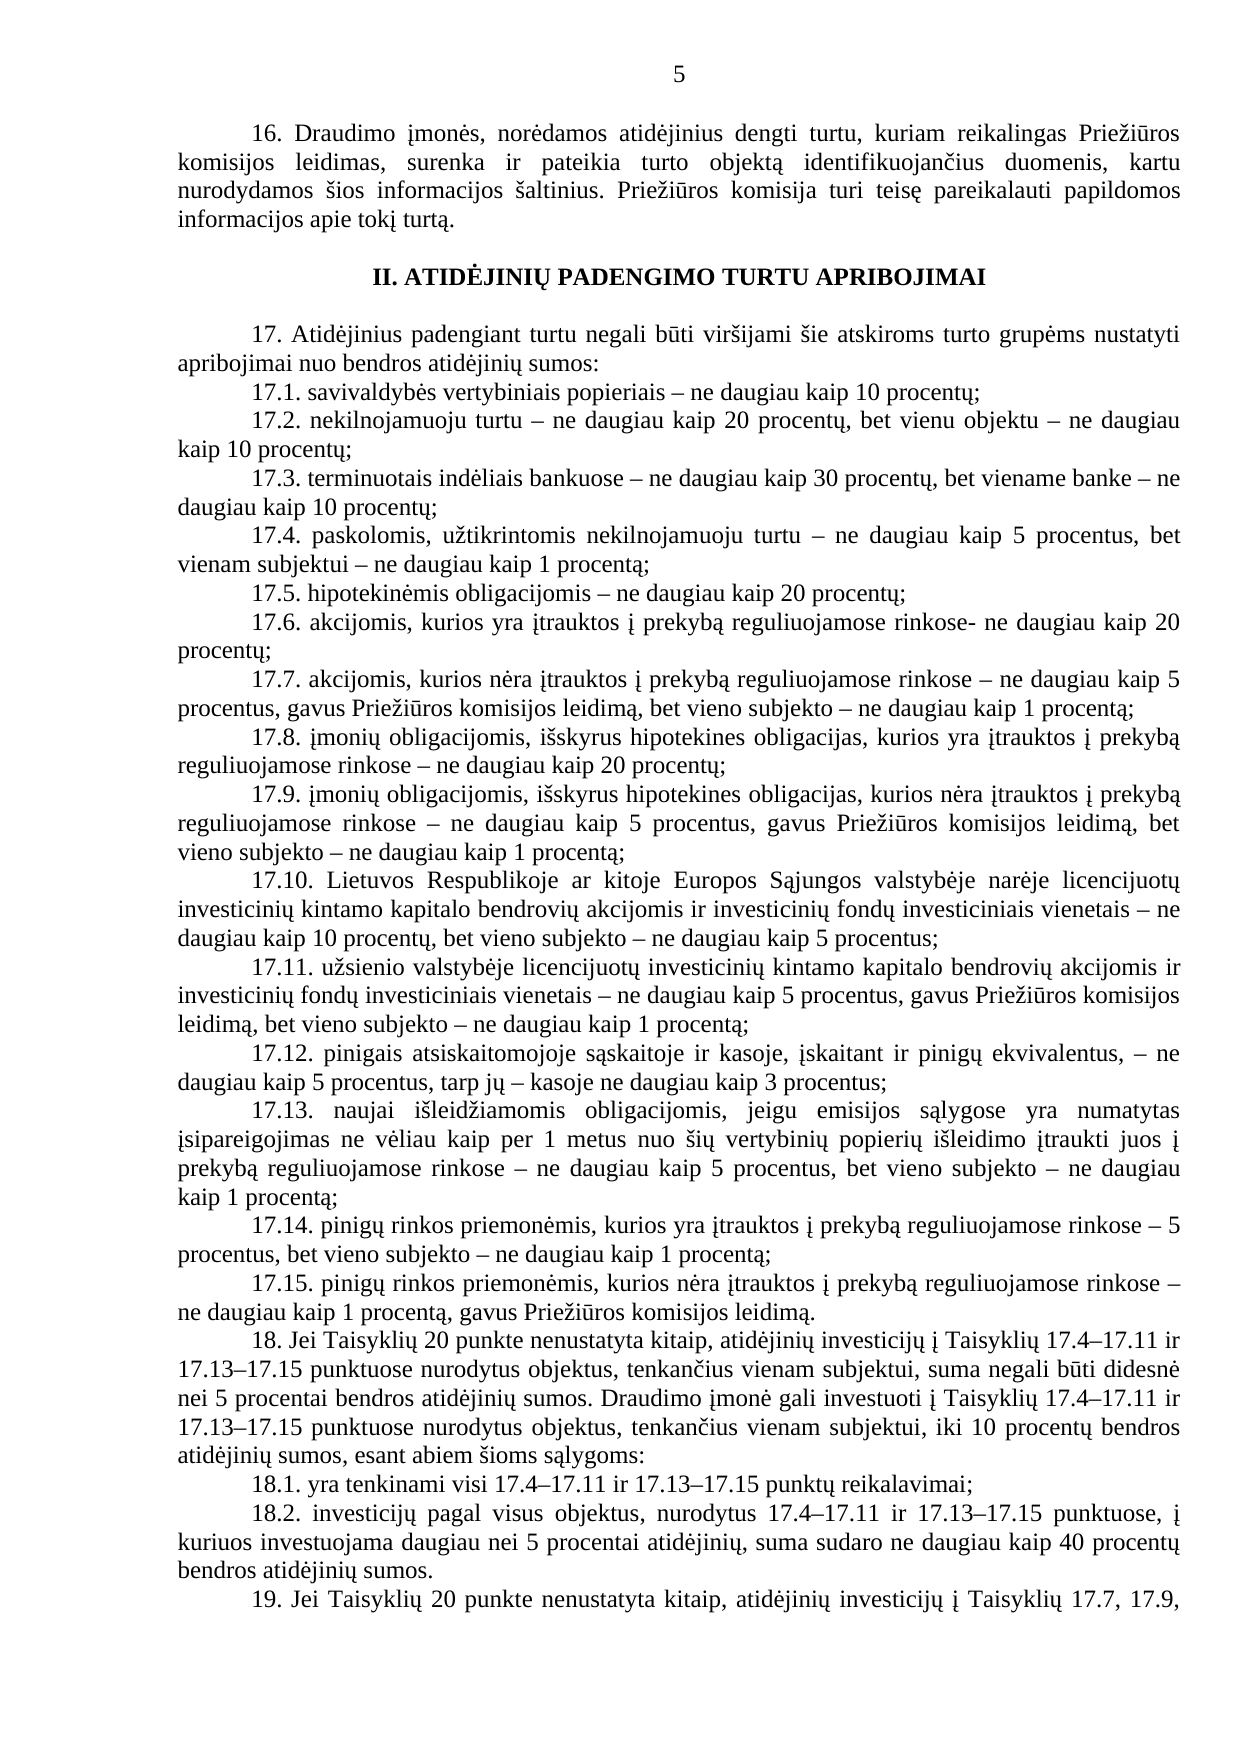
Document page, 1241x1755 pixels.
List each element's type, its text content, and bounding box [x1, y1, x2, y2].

text 16. Draudimo įmonės, norėdamos atidėjinius dengti turtu, kuriam reikalingas Priežiūros komisijos leidimas, surenka ir pateikia turto objektą identifikuojančius duomenis, kartu nurodydamos šios informacijos šaltinius. Priežiūros komisija turi teisę pareikalauti papildomos informacijos apie tokį turtą. [177, 118, 1181, 233]
text 17.10. Lietuvos Respublikoje ar kitoje Europos Sąjungos valstybėje narėje licencijuotų investicinių kintamo kapitalo bendrovių akcijomis ir investicinių fondų investiciniais vienetais – ne daugiau kaip 10 procentų, bet vieno subjekto – ne daugiau kaip 5 procentus; [177, 866, 1181, 952]
text 17.12. pinigais atsiskaitomojoje sąskaitoje ir kasoje, įskaitant ir pinigų ekvivalentus, – ne daugiau kaip 5 procentus, tarp jų – kasoje ne daugiau kaip 3 procentus; [177, 1038, 1181, 1096]
text 18. Jei Taisyklių 20 punkte nenustatyta kitaip, atidėjinių investicijų į Taisyklių 17.4–17.11 ir 17.13–17.15 punktuose nurodytus objektus, tenkančius vienam subjektui, suma negali būti didesnė nei 5 procentai bendros atidėjinių sumos. Draudimo įmonė gali investuoti į Taisyklių 17.4–17.11 ir 17.13–17.15 punktuose nurodytus objektus, tenkančius vienam subjektui, iki 10 procentų bendros atidėjinių sumos, esant abiem šioms sąlygoms: [177, 1326, 1181, 1469]
text 17.6. akcijomis, kurios yra įtrauktos į prekybą reguliuojamose rinkose- ne daugiau kaip 20 procentų; [177, 607, 1181, 664]
text 17.4. paskolomis, užtikrintomis nekilnojamuoju turtu – ne daugiau kaip 5 procentus, bet vienam subjektui – ne daugiau kaip 1 procentą; [177, 521, 1181, 578]
text 17.9. įmonių obligacijomis, išskyrus hipotekines obligacijas, kurios nėra įtrauktos į prekybą reguliuojamose rinkose – ne daugiau kaip 5 procentus, gavus Priežiūros komisijos leidimą, bet vieno subjekto – ne daugiau kaip 1 procentą; [177, 779, 1181, 866]
text 17.2. nekilnojamuoju turtu – ne daugiau kaip 20 procentų, bet vienu objektu – ne daugiau kaip 10 procentų; [177, 406, 1181, 463]
text 17.11. užsienio valstybėje licencijuotų investicinių kintamo kapitalo bendrovių akcijomis ir investicinių fondų investiciniais vienetais – ne daugiau kaip 5 procentus, gavus Priežiūros komisijos leidimą, bet vieno subjekto – ne daugiau kaip 1 procentą; [177, 952, 1181, 1038]
text 17.5. hipotekinėmis obligacijomis – ne daugiau kaip 20 procentų; [177, 578, 1181, 607]
text 17.13. naujai išleidžiamomis obligacijomis, jeigu emisijos sąlygose yra numatytas įsipareigojimas ne vėliau kaip per 1 metus nuo šių vertybinių popierių išleidimo įtraukti juos į prekybą reguliuojamose rinkose – ne daugiau kaip 5 procentus, bet vieno subjekto – ne daugiau kaip 1 procentą; [177, 1096, 1181, 1211]
text 19. Jei Taisyklių 20 punkte nenustatyta kitaip, atidėjinių investicijų į Taisyklių 17.7, 17.9, [177, 1584, 1181, 1613]
text II. ATIDĖJINIŲ PADENGIMO TURTU APRIBOJIMAI [177, 262, 1181, 291]
text 18.1. yra tenkinami visi 17.4–17.11 ir 17.13–17.15 punktų reikalavimai; [177, 1469, 1181, 1498]
text 17.1. savivaldybės vertybiniais popieriais – ne daugiau kaip 10 procentų; [177, 377, 1181, 406]
text 17.14. pinigų rinkos priemonėmis, kurios yra įtrauktos į prekybą reguliuojamose rinkose – 5 procentus, bet vieno subjekto – ne daugiau kaip 1 procentą; [177, 1211, 1181, 1268]
text 17.7. akcijomis, kurios nėra įtrauktos į prekybą reguliuojamose rinkose – ne daugiau kaip 5 procentus, gavus Priežiūros komisijos leidimą, bet vieno subjekto – ne daugiau kaip 1 procentą; [177, 664, 1181, 722]
text 17.8. įmonių obligacijomis, išskyrus hipotekines obligacijas, kurios yra įtrauktos į prekybą reguliuojamose rinkose – ne daugiau kaip 20 procentų; [177, 722, 1181, 779]
text 17.15. pinigų rinkos priemonėmis, kurios nėra įtrauktos į prekybą reguliuojamose rinkose – ne daugiau kaip 1 procentą, gavus Priežiūros komisijos leidimą. [177, 1268, 1181, 1326]
text 17.3. terminuotais indėliais bankuose – ne daugiau kaip 30 procentų, bet viename banke – ne daugiau kaip 10 procentų; [177, 463, 1181, 521]
text 17. Atidėjinius padengiant turtu negali būti viršijami šie atskiroms turto grupėms nustatyti apribojimai nuo bendros atidėjinių sumos: [177, 319, 1181, 377]
text 18.2. investicijų pagal visus objektus, nurodytus 17.4–17.11 ir 17.13–17.15 punktuose, į kuriuos investuojama daugiau nei 5 procentai atidėjinių, suma sudaro ne daugiau kaip 40 procentų bendros atidėjinių sumos. [177, 1498, 1181, 1584]
